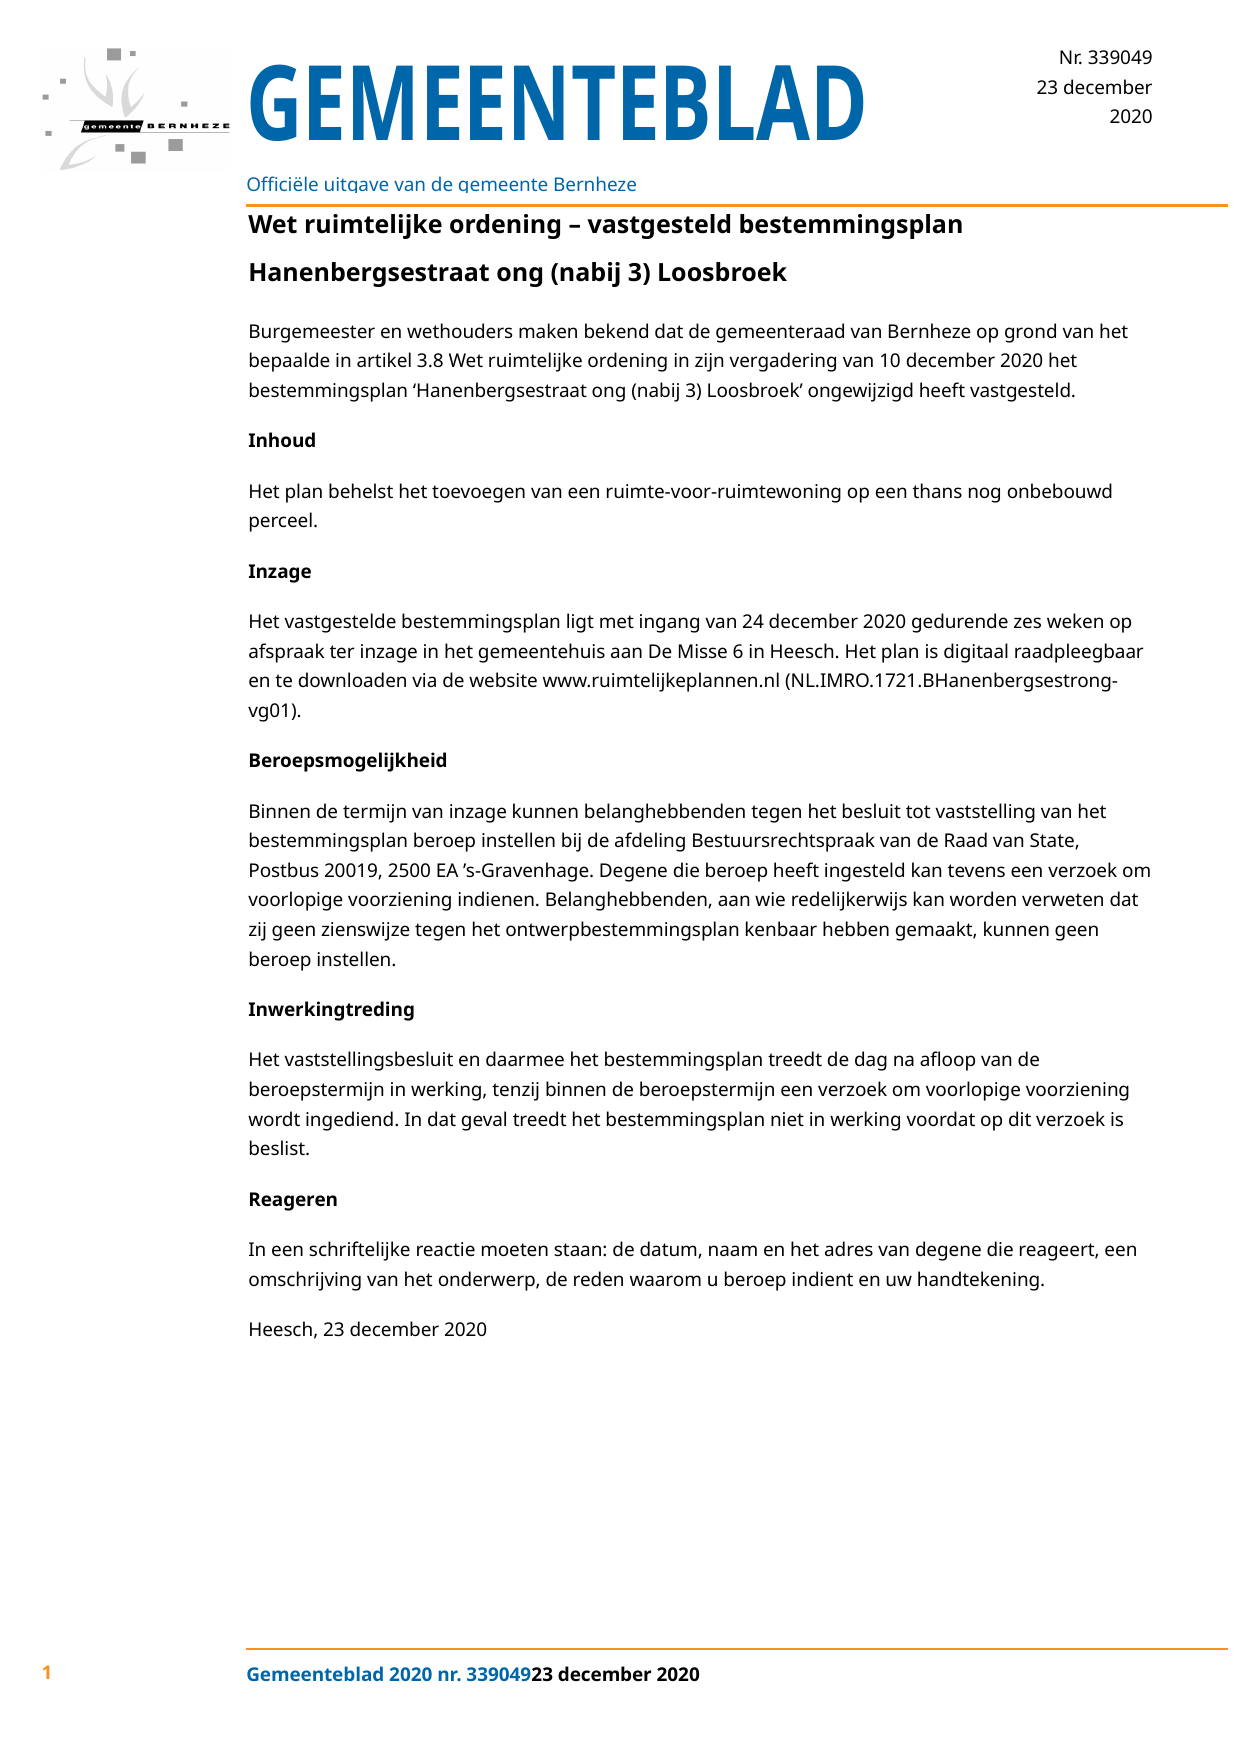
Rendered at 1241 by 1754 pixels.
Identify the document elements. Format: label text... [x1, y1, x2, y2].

picture [41, 47, 231, 172]
text In een schriftelijke reactie moeten staan: de datum, naam en het adres van degene die reageert, een omschrijving van het onderwerp, de reden waarom u beroep indient en uw handtekening. [248, 1236, 1152, 1292]
text Het plan behelst het toevoegen van een ruimte-voor-ruimtewoning op een thans nog onbebouwd perceel. [248, 478, 1152, 533]
text Beroepsmogelijkheid [248, 747, 1152, 773]
text Heesch, 23 december 2020 [248, 1316, 1152, 1342]
text Inhoud [248, 427, 1152, 453]
text Wet ruimtelijke ordening – vastgesteld bestemmingsplan Hanenbergsestraat ong (nabij 3) Loosbroek [248, 207, 1152, 288]
text Het vaststellingsbesluit en daarmee het bestemmingsplan treedt de dag na afloop van de beroepstermijn in werking, tenzij binnen de beroepstermijn een verzoek om voorlopige voorziening wordt ingediend. In dat geval treedt het bestemmingsplan niet in werking voordat op dit verzoek is beslist. [248, 1047, 1152, 1161]
text Inzage [248, 558, 1152, 584]
text Het vastgestelde bestemmingsplan ligt met ingang van 24 december 2020 gedurende zes weken op afspraak ter inzage in het gemeentehuis aan De Misse 6 in Heesch. Het plan is digitaal raadpleegbaar en te downloaden via de website www.ruimtelijkeplannen.nl (NL.IMRO.1721.BHanenbergsestrong-vg01). [248, 608, 1152, 723]
text Binnen de termijn van inzage kunnen belanghebbenden tegen het besluit tot vaststelling van het bestemmingsplan beroep instellen bij de afdeling Bestuursrechtspraak van de Raad van State, Postbus 20019, 2500 EA ’s-Gravenhage. Degene die beroep heeft ingesteld kan tevens een verzoek om voorlopige voorziening indienen. Belanghebbenden, aan wie redelijkerwijs kan worden verweten dat zij geen zienswijze tegen het ontwerpbestemmingsplan kenbaar hebben gemaakt, kunnen geen beroep instellen. [248, 798, 1152, 972]
text Inwerkingtreding [248, 996, 1152, 1022]
text Reageren [248, 1186, 1152, 1212]
text Burgemeester en wethouders maken bekend dat de gemeenteraad van Bernheze op grond van het bepaalde in artikel 3.8 Wet ruimtelijke ordening in zijn vergadering van 10 december 2020 het bestemmingsplan ‘Hanenbergsestraat ong (nabij 3) Loosbroek’ ongewijzigd heeft vastgesteld. [248, 318, 1152, 403]
